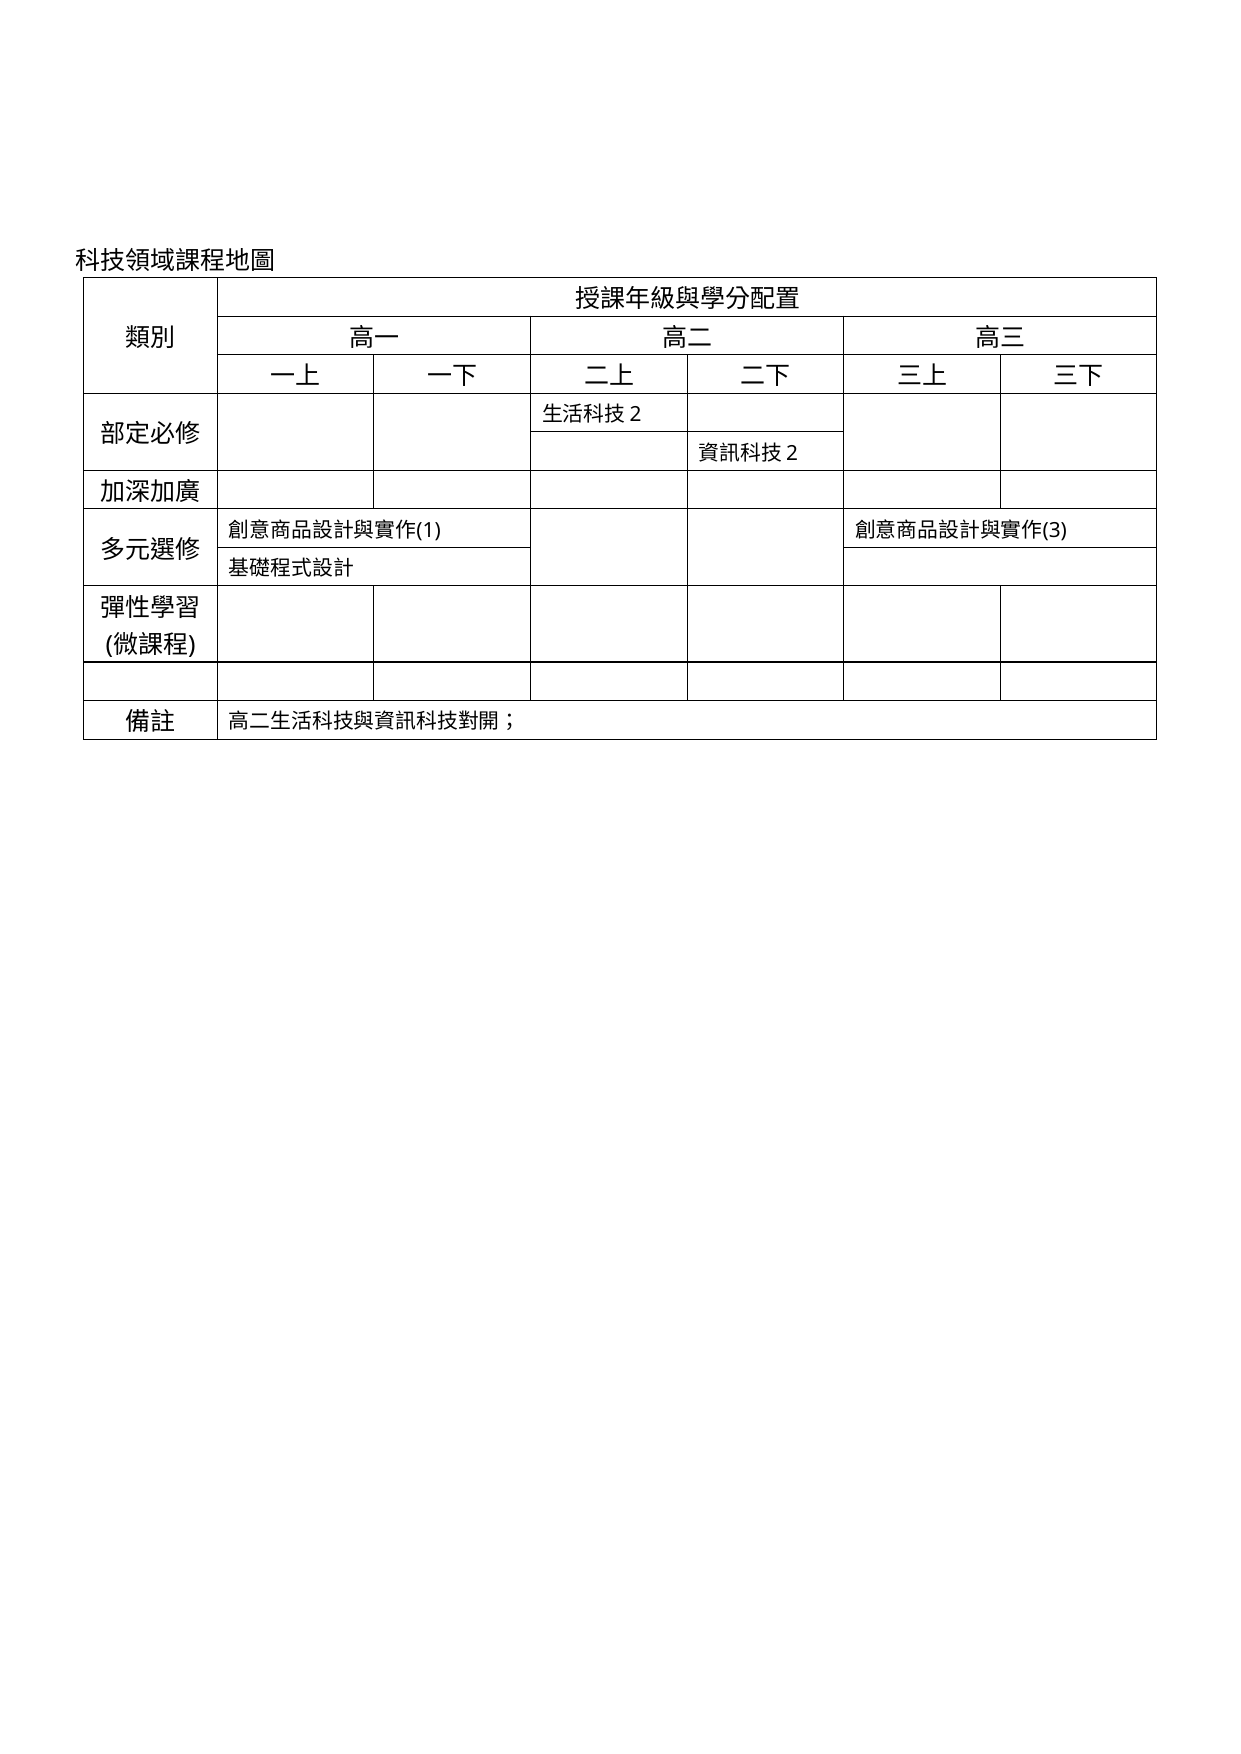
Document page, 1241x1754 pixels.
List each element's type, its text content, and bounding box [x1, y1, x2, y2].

table_cell [844, 548, 1156, 585]
table_cell 高三 [844, 317, 1156, 354]
table_cell 二上 [531, 355, 687, 393]
table_cell 創意商品設計與實作(3) [844, 509, 1156, 547]
table_cell [688, 394, 843, 431]
table_cell [844, 394, 1000, 470]
table_cell 高二 [531, 317, 843, 354]
table_cell [688, 586, 843, 661]
table_cell [1001, 394, 1156, 470]
table_cell [844, 471, 1000, 508]
table_cell [1001, 663, 1156, 700]
table_cell [1001, 471, 1156, 508]
table_cell [84, 663, 217, 700]
table_header 類別 [84, 278, 217, 393]
table_cell [531, 471, 687, 508]
table_cell [218, 586, 373, 661]
table_cell 高一 [218, 317, 530, 354]
table_cell [531, 509, 687, 585]
table_cell [218, 394, 373, 470]
table_cell 多元選修 [84, 509, 217, 585]
text 科技領域課程地圖 [75, 239, 1165, 277]
table_cell [218, 471, 373, 508]
table_cell 資訊科技2 [688, 432, 843, 470]
table_cell [374, 394, 530, 470]
table_cell 三上 [844, 355, 1000, 393]
table_cell [531, 586, 687, 661]
table_cell 生活科技2 [531, 394, 687, 431]
table_cell [688, 471, 843, 508]
table_cell [218, 663, 373, 700]
table_cell 加深加廣 [84, 471, 217, 508]
table_cell [688, 509, 843, 585]
table_cell 備註 [84, 701, 217, 738]
table_cell [1001, 586, 1156, 661]
table_cell 高二生活科技與資訊科技對開； [218, 701, 1156, 738]
table_cell [688, 663, 843, 700]
table_cell [844, 663, 1000, 700]
table_cell 創意商品設計與實作(1) [218, 509, 530, 547]
table_cell [374, 586, 530, 661]
table_cell 一上 [218, 355, 373, 393]
table_cell [531, 663, 687, 700]
table_cell 二下 [688, 355, 843, 393]
table_cell 三下 [1001, 355, 1156, 393]
table_cell 部定必修 [84, 394, 217, 470]
table_cell 彈性學習 (微課程) [84, 586, 217, 661]
table_cell 一下 [374, 355, 530, 393]
table_cell [844, 586, 1000, 661]
table_cell [374, 663, 530, 700]
table_header 授課年級與學分配置 [218, 278, 1156, 316]
table_cell [374, 471, 530, 508]
table_cell 基礎程式設計 [218, 548, 530, 585]
table_cell [531, 432, 687, 470]
